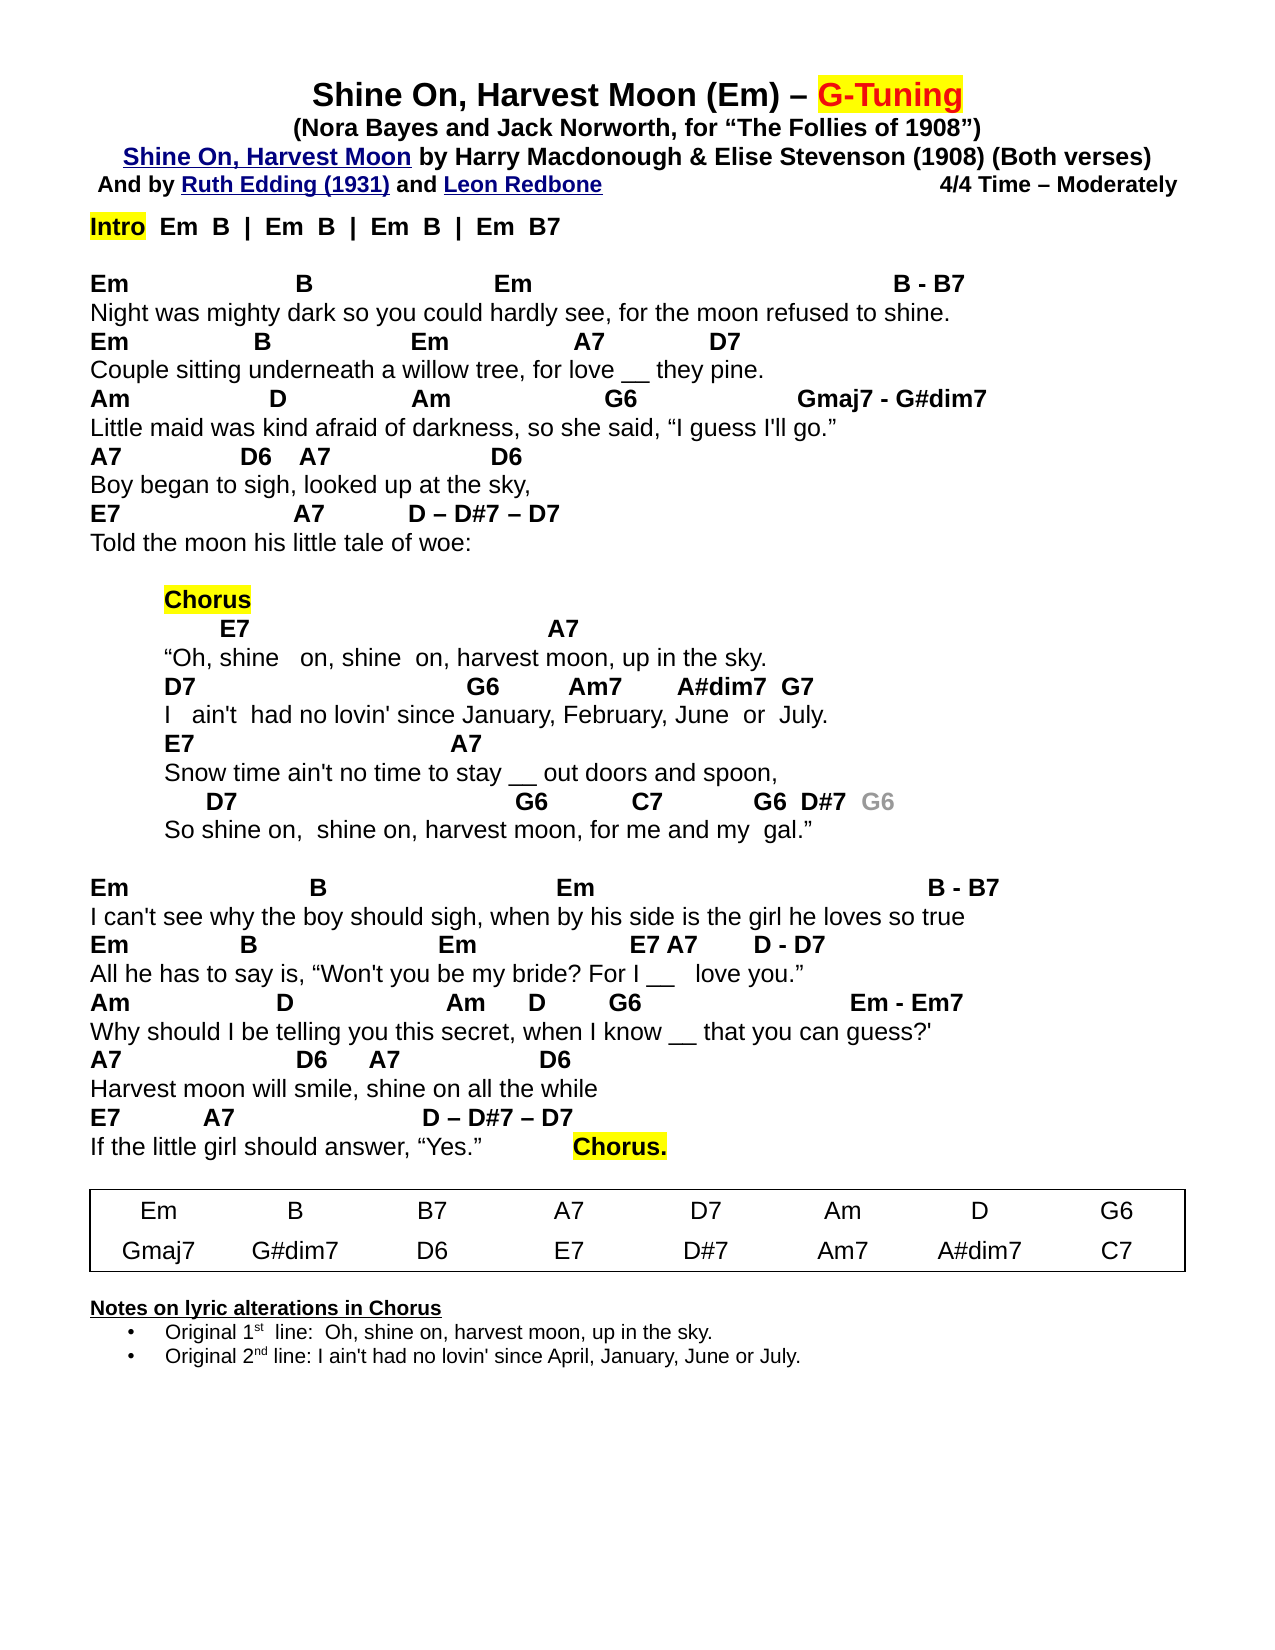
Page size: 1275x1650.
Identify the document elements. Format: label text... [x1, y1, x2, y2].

table_cell Gmaj7 [91, 1230, 227, 1271]
text Intro Em B | Em B | Em B | Em B7 [90, 212, 1185, 240]
text Em B Em B - B7 [90, 873, 1185, 902]
text I can't see why the boy should sigh, when by his side is the girl he loves so true [90, 902, 1185, 930]
text And by Ruth Edding (1931) and Leon Redbone 4/4 Time – Moderately [90, 171, 1185, 197]
text A7 D6 A7 D6 [90, 442, 1185, 470]
table_header Em [91, 1190, 227, 1230]
text So shine on, shine on, harvest moon, for me and my gal.” [164, 815, 1185, 844]
text E7 A7 [164, 614, 1185, 643]
text E7 A7 D – D#7 – D7 [90, 1103, 1185, 1132]
table_cell D6 [364, 1230, 501, 1271]
text “Oh, shine on, shine on, harvest moon, up in the sky. [164, 643, 1185, 672]
text Notes on lyric alterations in Chorus [90, 1296, 1185, 1319]
text Em B Em E7 A7 D - D7 [90, 930, 1185, 959]
table_cell Am7 [774, 1230, 911, 1271]
text E7 A7 D – D#7 – D7 [90, 499, 1185, 528]
table_header G6 [1048, 1190, 1184, 1230]
text Em B Em A7 D7 [90, 327, 1185, 355]
table_header B7 [364, 1190, 501, 1230]
table_cell D#7 [638, 1230, 774, 1271]
text Em B Em B - B7 [90, 269, 1185, 298]
table_header B [227, 1190, 364, 1230]
text Am D Am D G6 Em - Em7 [90, 988, 1185, 1017]
text Told the moon his little tale of woe: [90, 528, 1185, 557]
text Harvest moon will smile, shine on all the while [90, 1074, 1185, 1103]
text Snow time ain't no time to stay __ out doors and spoon, [164, 758, 1185, 787]
text I ain't had no lovin' since January, February, June or July. [164, 700, 1185, 729]
table_cell C7 [1048, 1230, 1184, 1271]
text A7 D6 A7 D6 [90, 1045, 1185, 1074]
table_header Am [774, 1190, 911, 1230]
text Little maid was kind afraid of darkness, so she said, “I guess I'll go.” [90, 413, 1185, 442]
table_cell A#dim7 [911, 1230, 1048, 1271]
text Boy began to sigh, looked up at the sky, [90, 470, 1185, 499]
table_header D7 [638, 1190, 774, 1230]
table_header A7 [501, 1190, 637, 1230]
table_cell E7 [501, 1230, 637, 1271]
text E7 A7 [164, 729, 1185, 758]
text Am D Am G6 Gmaj7 - G#dim7 [90, 384, 1185, 413]
text Chorus [164, 585, 1185, 614]
table_cell G#dim7 [227, 1230, 364, 1271]
text Why should I be telling you this secret, when I know __ that you can guess?' [90, 1017, 1185, 1045]
text D7 G6 C7 G6 D#7 G6 [164, 787, 1185, 815]
text Night was mighty dark so you could hardly see, for the moon refused to shine. [90, 298, 1185, 327]
text (Nora Bayes and Jack Norworth, for “The Follies of 1908”) [90, 113, 1185, 142]
text D7 G6 Am7 A#dim7 G7 [164, 672, 1185, 700]
list Original 2nd line: I ain't had no lovin' since April, January, June or July. [127, 1344, 1185, 1368]
text All he has to say is, “Won't you be my bride? For I __ love you.” [90, 959, 1185, 988]
text Shine On, Harvest Moon by Harry Macdonough & Elise Stevenson (1908) (Both verses) [90, 142, 1185, 171]
text Shine On, Harvest Moon (Em) – G-Tuning [90, 75, 1185, 113]
table_header D [911, 1190, 1048, 1230]
text Couple sitting underneath a willow tree, for love __ they pine. [90, 355, 1185, 384]
text If the little girl should answer, “Yes.” Chorus. [90, 1132, 1185, 1160]
list Original 1st line: Oh, shine on, harvest moon, up in the sky. [127, 1319, 1185, 1344]
